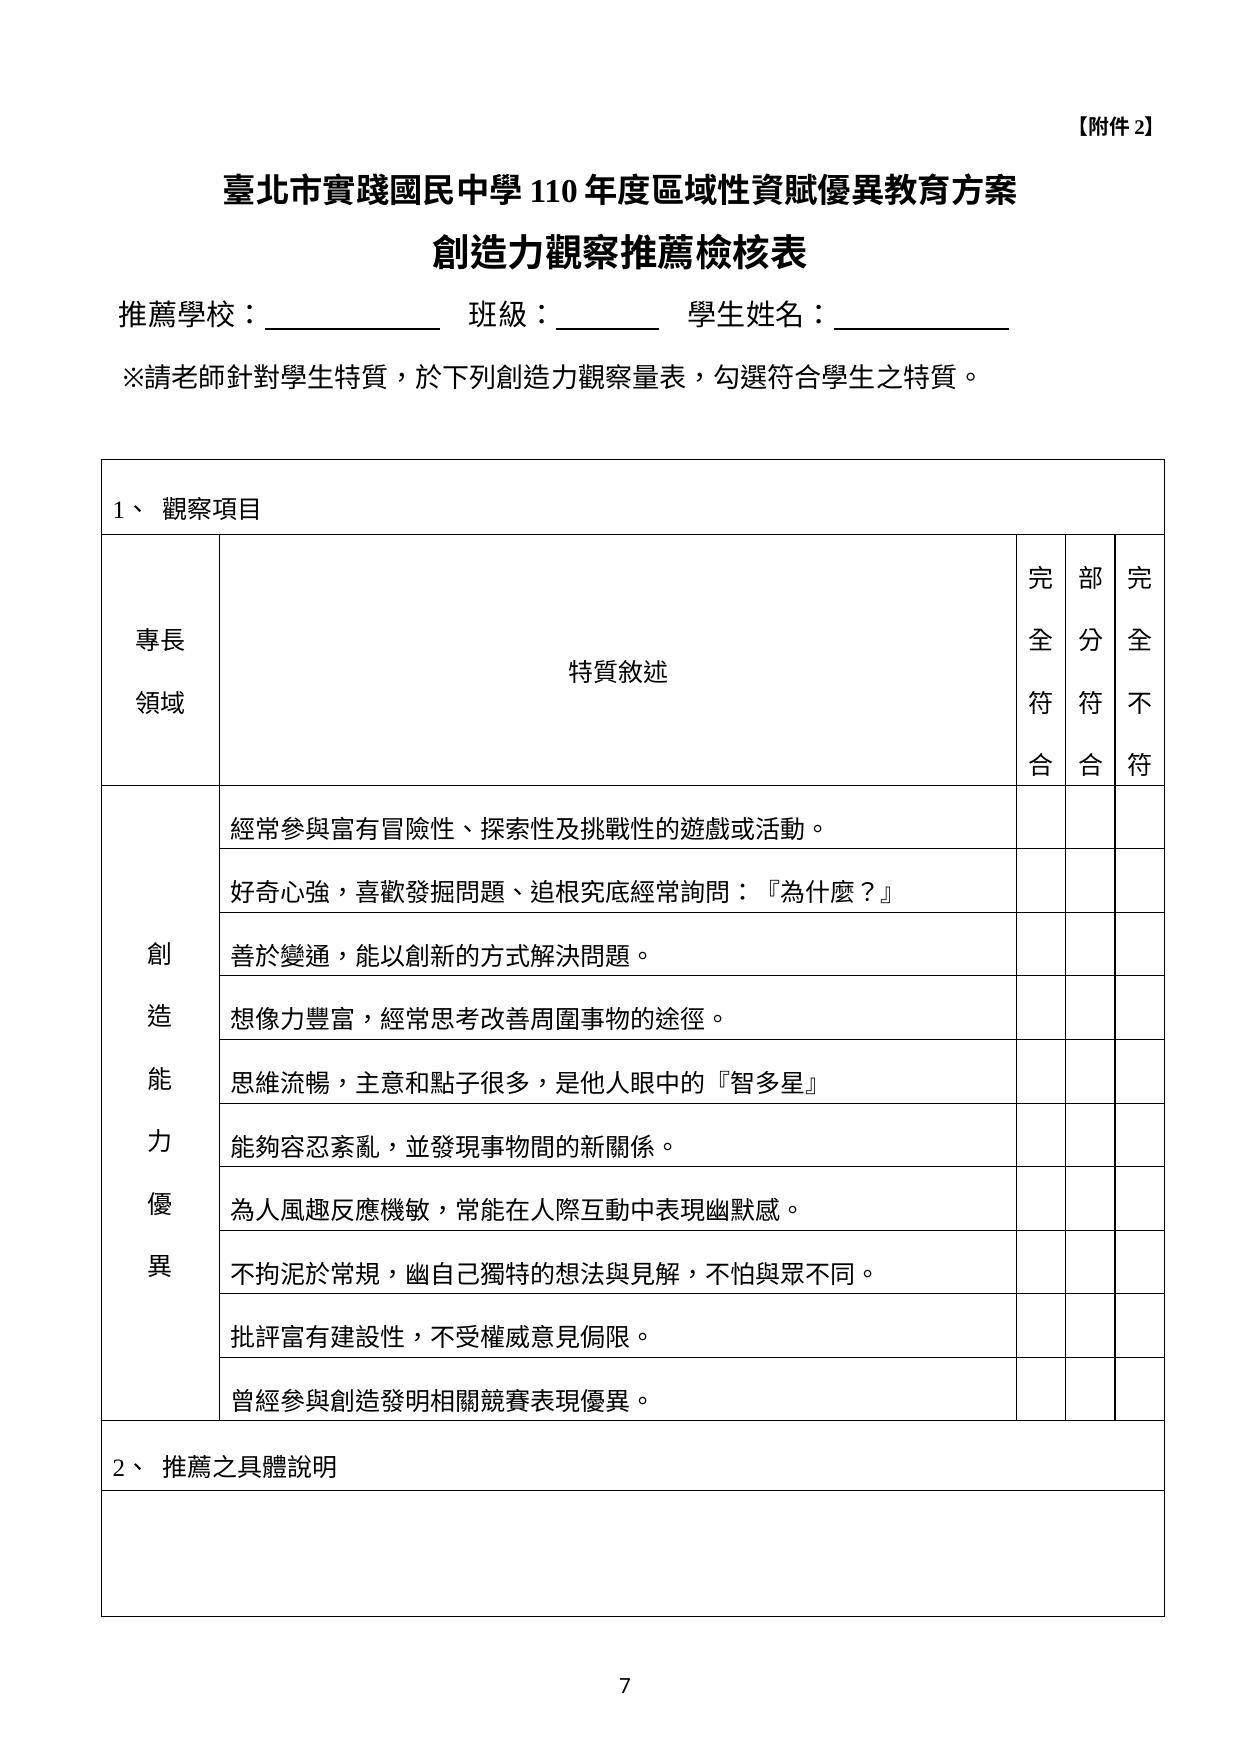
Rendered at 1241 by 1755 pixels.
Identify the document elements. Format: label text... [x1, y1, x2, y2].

table_header 觀察項目 [102, 460, 1164, 534]
table_cell [1116, 1040, 1164, 1102]
table_cell 想像力豐富，經常思考改善周圍事物的途徑。 [220, 976, 1016, 1039]
table_cell 特質敘述 [220, 535, 1016, 785]
table_cell [1116, 849, 1164, 912]
table_cell [1116, 913, 1164, 975]
table_cell [1017, 913, 1065, 975]
table_cell [1017, 1294, 1065, 1357]
table_cell [1066, 976, 1114, 1039]
table_cell [1017, 1104, 1065, 1166]
text 創造力觀察推薦檢核表 [75, 209, 1165, 271]
table_cell [1017, 1167, 1065, 1229]
table_cell 創 造 能 力 優 異 [102, 786, 219, 1420]
table_cell 批評富有建設性，不受權威意見侷限。 [220, 1294, 1016, 1357]
table_cell 不拘泥於常規，幽自己獨特的想法與見解，不怕與眾不同。 [220, 1231, 1016, 1293]
table_cell [1066, 1167, 1114, 1229]
text 臺北市實踐國民中學110年度區域性資賦優異教育方案 [75, 146, 1165, 209]
table_cell [1066, 786, 1114, 848]
text 推薦學校： 班級： 學生姓名： [75, 271, 1165, 334]
table_cell 部分符合 [1066, 535, 1114, 785]
table_cell 完全不符 [1116, 535, 1164, 785]
table_cell [1017, 786, 1065, 848]
table_cell [1066, 913, 1114, 975]
table_cell [1017, 976, 1065, 1039]
table_cell 為人風趣反應機敏，常能在人際互動中表現幽默感。 [220, 1167, 1016, 1229]
table_cell [1116, 1167, 1164, 1229]
table_cell 思維流暢，主意和點子很多，是他人眼中的『智多星』 [220, 1040, 1016, 1102]
table_cell [1017, 1040, 1065, 1102]
table_cell [1116, 1358, 1164, 1420]
table_cell 經常參與富有冒險性、探索性及挑戰性的遊戲或活動。 [220, 786, 1016, 848]
table_cell [1116, 1231, 1164, 1293]
table_cell [1066, 1231, 1114, 1293]
table_cell [1066, 849, 1114, 912]
table_cell 推薦之具體說明 [102, 1421, 1164, 1490]
text ※請老師針對學生特質，於下列創造力觀察量表，勾選符合學生之特質。 [75, 334, 1165, 396]
table_cell [1017, 1358, 1065, 1420]
table_cell [1116, 1104, 1164, 1166]
table_cell [1017, 1231, 1065, 1293]
table_cell [1017, 849, 1065, 912]
table_cell [1116, 976, 1164, 1039]
table_cell [1066, 1104, 1114, 1166]
table_cell 完全符合 [1017, 535, 1065, 785]
table_cell [1116, 786, 1164, 848]
table_cell 曾經參與創造發明相關競賽表現優異。 [220, 1358, 1016, 1420]
text 【附件2】 [75, 84, 1165, 146]
table_cell [1116, 1294, 1164, 1357]
table_cell 能夠容忍紊亂，並發現事物間的新關係。 [220, 1104, 1016, 1166]
table_cell 專長 領域 [102, 535, 219, 785]
table_cell [1066, 1294, 1114, 1357]
table_cell [1066, 1040, 1114, 1102]
table_cell [102, 1491, 1164, 1616]
table_cell 善於變通，能以創新的方式解決問題。 [220, 913, 1016, 975]
table_cell [1066, 1358, 1114, 1420]
table_cell 好奇心強，喜歡發掘問題、追根究底經常詢問：『為什麼？』 [220, 849, 1016, 912]
